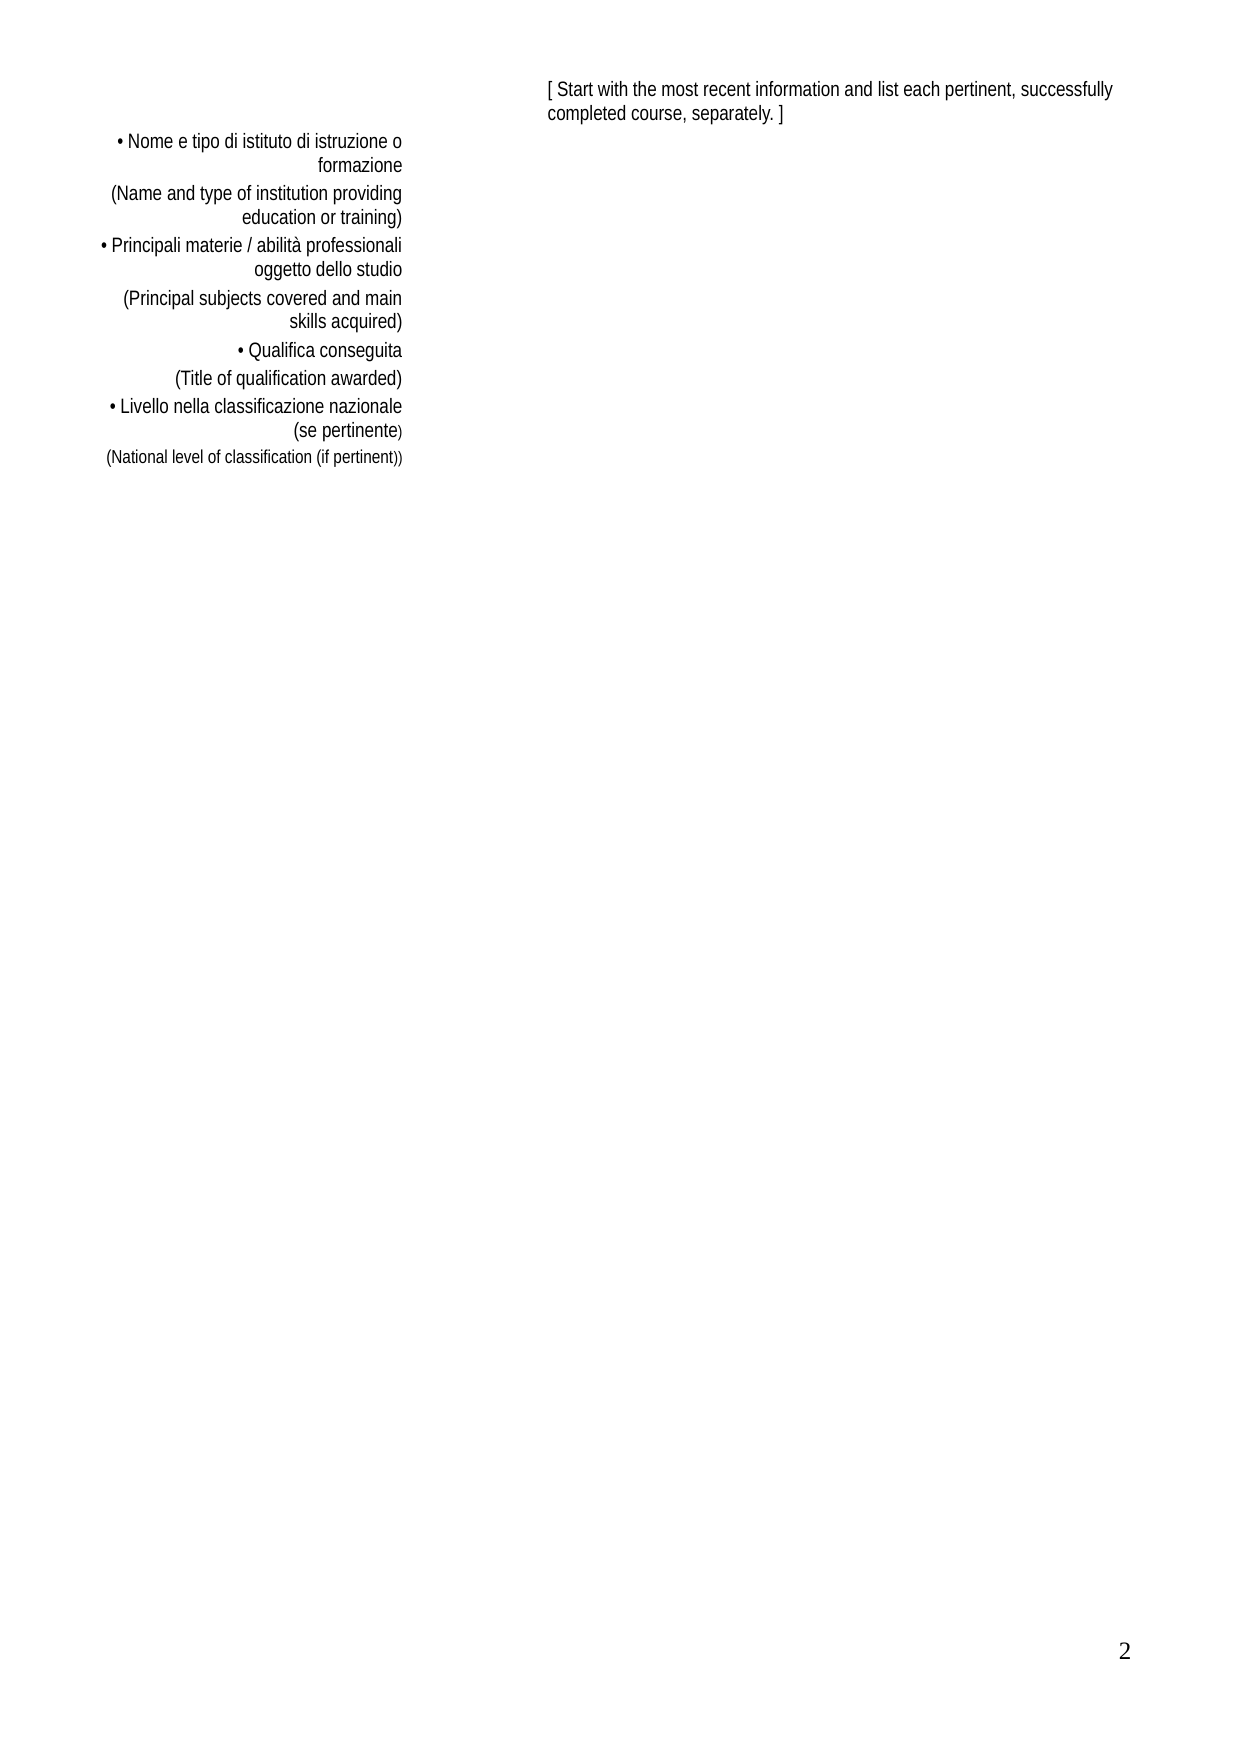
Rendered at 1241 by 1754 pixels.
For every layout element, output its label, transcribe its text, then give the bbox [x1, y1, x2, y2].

table_cell [403, 231, 433, 335]
table_cell [433, 127, 1186, 231]
table_cell [403, 335, 433, 392]
table_cell [403, 392, 433, 502]
table_cell [433, 231, 1186, 335]
table_header • Date (da – a) (Date (from-to)) [97, 75, 403, 127]
table_header [403, 75, 433, 127]
table_cell [433, 335, 1186, 392]
table_cell • Livello nella classificazione nazionale (se pertinente) (National level of classification (if pertinent)) [97, 392, 403, 502]
table_cell • Nome e tipo di istituto di istruzione o formazione (Name and type of institution providing education or training) [97, 127, 403, 231]
table_cell [403, 127, 433, 231]
table_cell • Qualifica conseguita (Title of qualification awarded) [97, 335, 403, 392]
table_header [ Start with the most recent information and list each pertinent, successfully completed course, separately. ] [433, 75, 1186, 127]
table_cell [433, 392, 1186, 502]
table_cell • Principali materie / abilità professionali oggetto dello studio (Principal subjects covered and main skills acquired) [97, 231, 403, 335]
